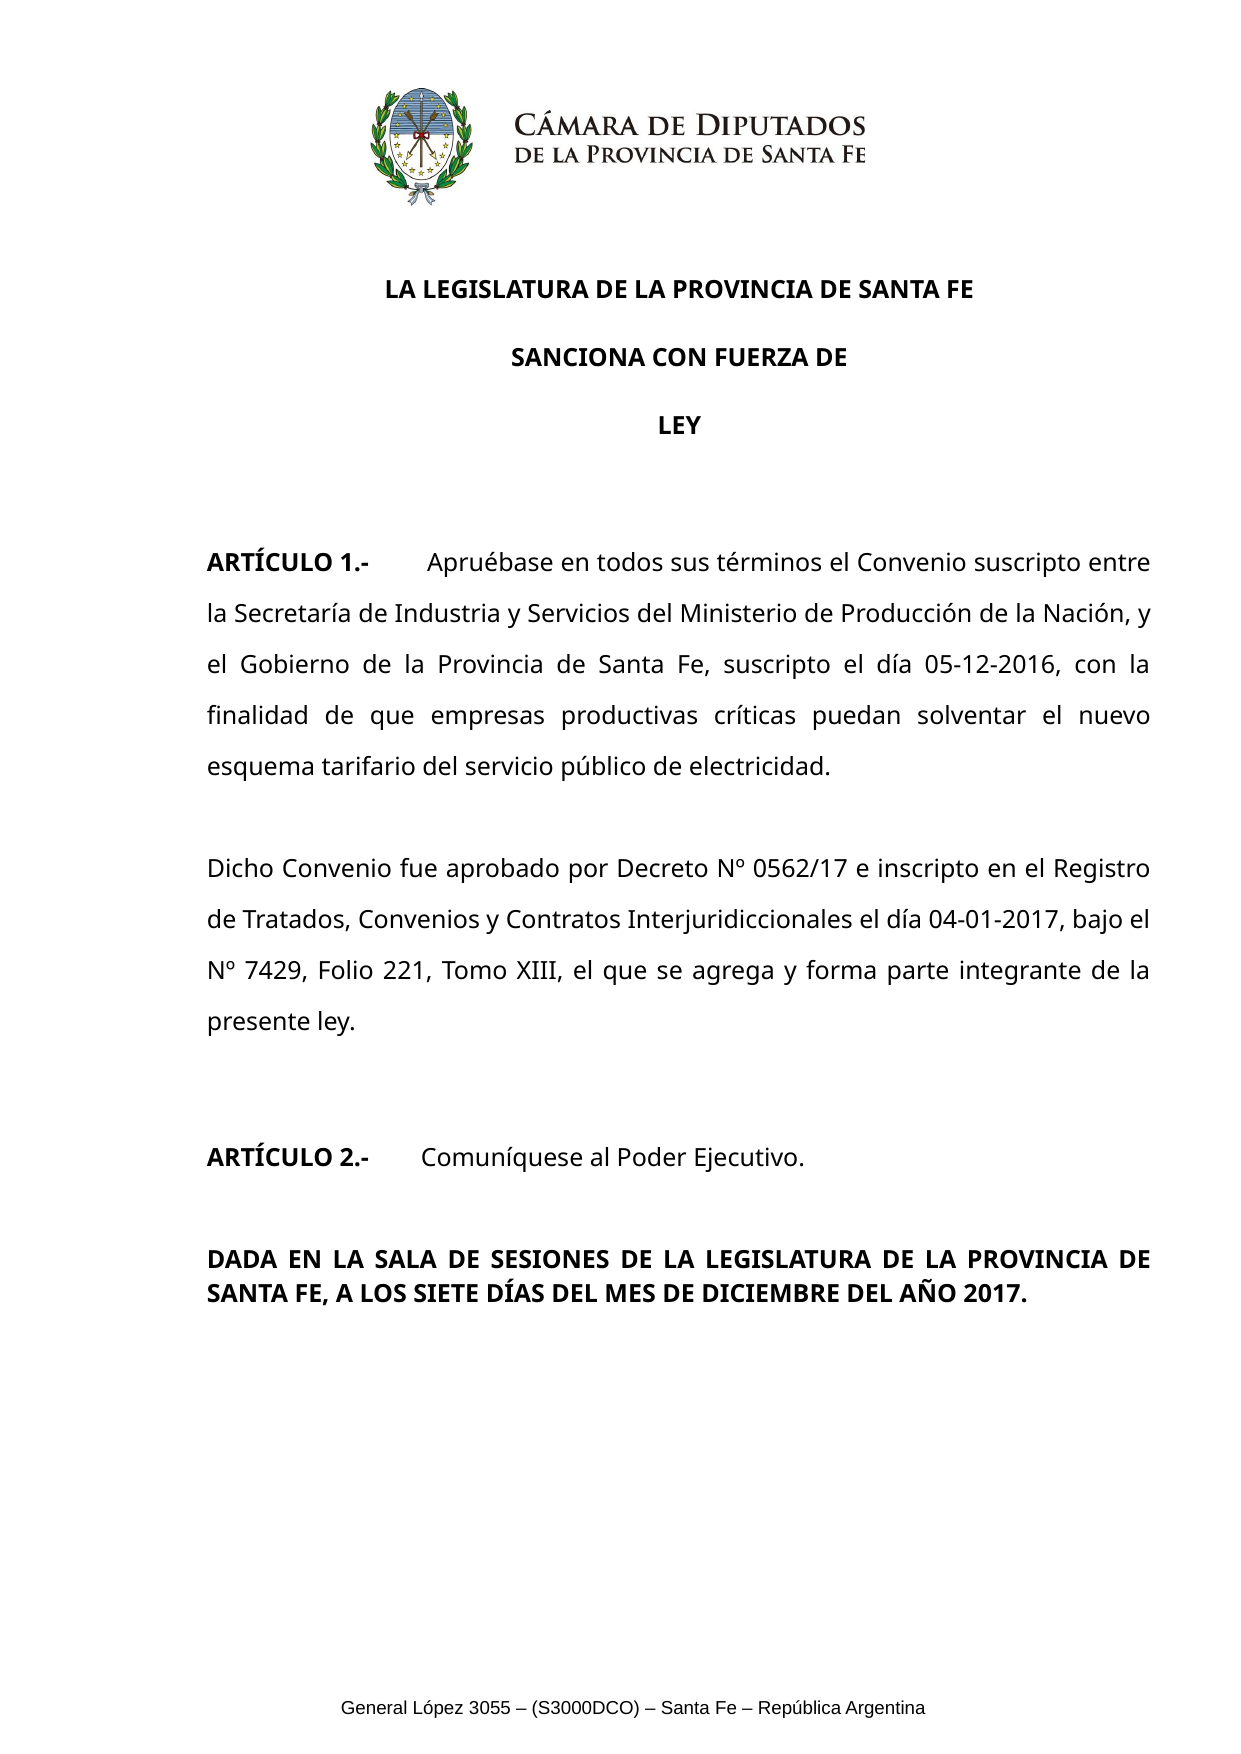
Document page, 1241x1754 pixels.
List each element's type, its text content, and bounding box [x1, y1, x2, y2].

picture [370, 88, 866, 210]
text Dicho Convenio fue aprobado por Decreto Nº 0562/17 e inscripto en el Registro de Tratados, Convenios y Contratos Interjuridiccionales el día 04-01-2017, bajo el Nº 7429, Folio 221, Tomo XIII, el que se agrega y forma parte integrante de la presente ley. [207, 850, 1152, 1038]
text LA LEGISLATURA DE LA PROVINCIA DE SANTA FE [207, 272, 1152, 306]
text Apruébase en todos sus términos el Convenio suscripto entre la Secretaría de Industria y Servicios del Ministerio de Producción de la Nación, y el Gobierno de la Provincia de Santa Fe, suscripto el día 05-12-2016, con la finalidad de que empresas productivas críticas puedan solventar el nuevo esquema tarifario del servicio público de electricidad. [207, 544, 1152, 782]
table_header ARTÍCULO 2.- [207, 1140, 421, 1190]
table_header ARTÍCULO 1.- [207, 544, 421, 594]
text DADA EN LA SALA DE SESIONES DE LA LEGISLATURA DE LA PROVINCIA DE SANTA FE, A LOS SIETE DÍAS DEL MES DE DICIEMBRE DEL AÑO 2017. [207, 1242, 1152, 1310]
text SANCIONA CON FUERZA DE [207, 340, 1152, 374]
text LEY [207, 408, 1152, 442]
text Comuníquese al Poder Ejecutivo. [421, 1140, 1152, 1174]
